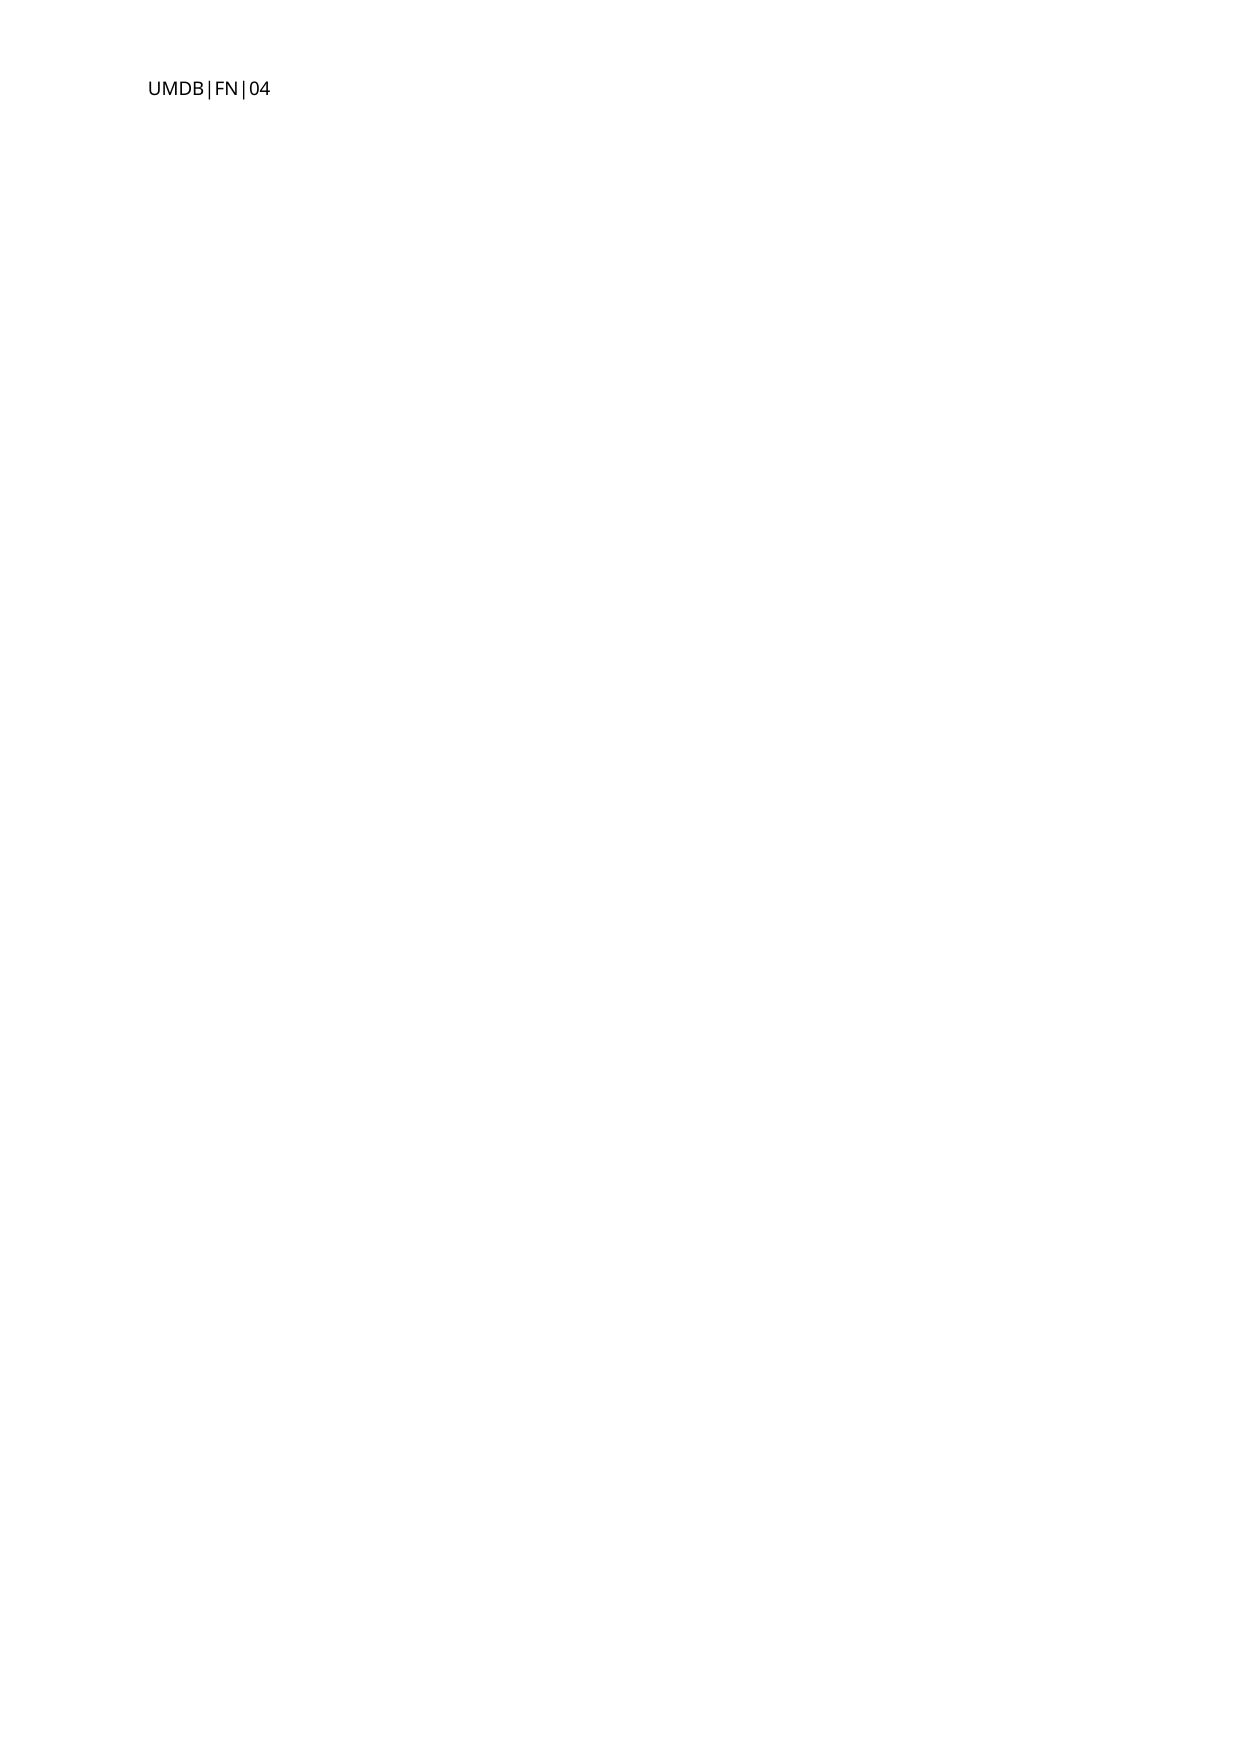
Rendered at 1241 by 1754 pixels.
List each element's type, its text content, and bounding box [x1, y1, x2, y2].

text UMDB|FN|04 [148, 75, 1151, 100]
